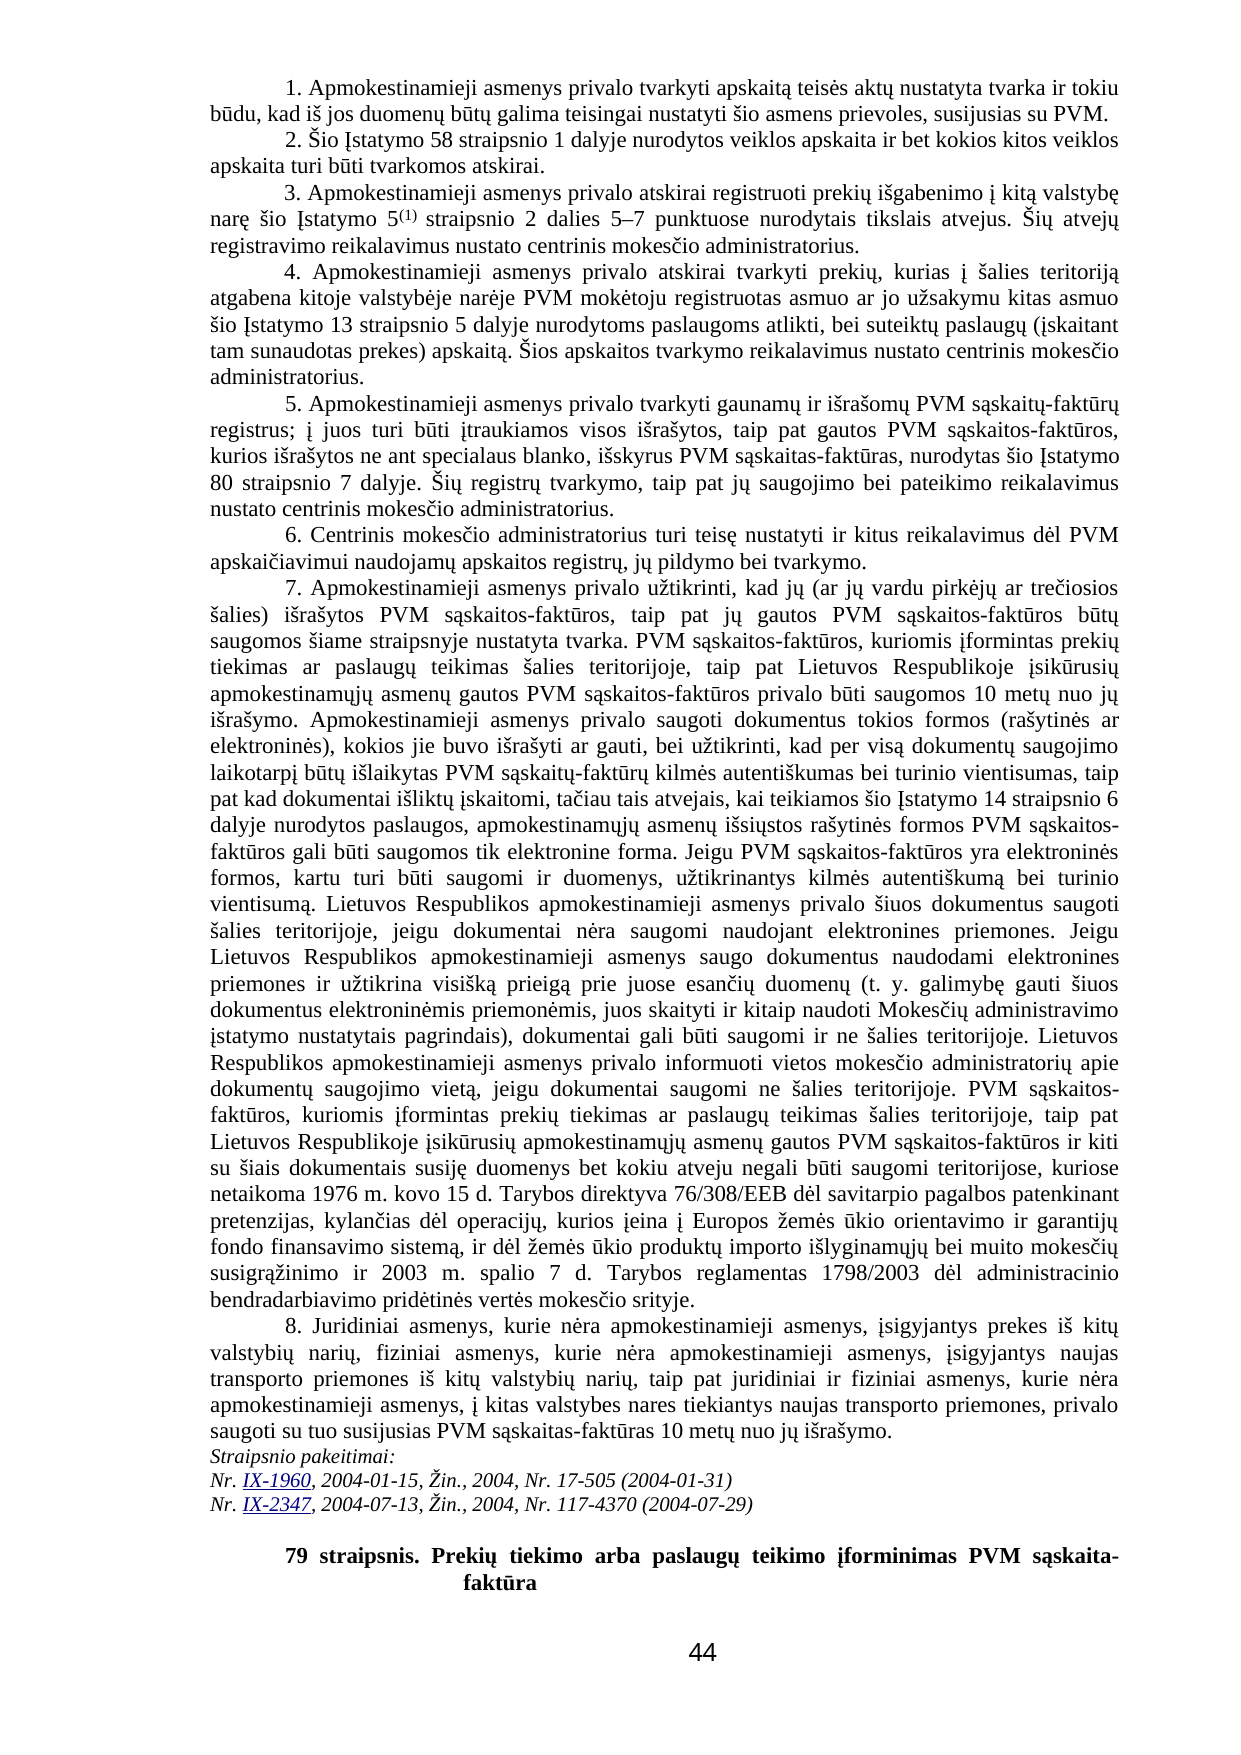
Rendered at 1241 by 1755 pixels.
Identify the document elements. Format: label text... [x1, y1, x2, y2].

text 8. Juridiniai asmenys, kurie nėra apmokestinamieji asmenys, įsigyjantys prekes iš kitų valstybių narių, fiziniai asmenys, kurie nėra apmokestinamieji asmenys, įsigyjantys naujas transporto priemones iš kitų valstybių narių, taip pat juridiniai ir fiziniai asmenys, kurie nėra apmokestinamieji asmenys, į kitas valstybes nares tiekiantys naujas transporto priemones, privalo saugoti su tuo susijusias PVM sąskaitas-faktūras 10 metų nuo jų išrašymo. [210, 1312, 1120, 1444]
text 1. Apmokestinamieji asmenys privalo tvarkyti apskaitą teisės aktų nustatyta tvarka ir tokiu būdu, kad iš jos duomenų būtų galima teisingai nustatyti šio asmens prievoles, susijusias su PVM. [210, 73, 1120, 126]
text Nr. IX-2347, 2004-07-13, Žin., 2004, Nr. 117-4370 (2004-07-29) [210, 1492, 1120, 1516]
text Nr. IX-1960, 2004-01-15, Žin., 2004, Nr. 17-505 (2004-01-31) [210, 1468, 1120, 1492]
text 5. Apmokestinamieji asmenys privalo tvarkyti gaunamų ir išrašomų PVM sąskaitų-faktūrų registrus; į juos turi būti įtraukiamos visos išrašytos, taip pat gautos PVM sąskaitos-faktūros, kurios išrašytos ne ant specialaus blanko, išskyrus PVM sąskaitas-faktūras, nurodytas šio Įstatymo 80 straipsnio 7 dalyje. Šių registrų tvarkymo, taip pat jų saugojimo bei pateikimo reikalavimus nustato centrinis mokesčio administratorius. [210, 390, 1120, 522]
text 6. Centrinis mokesčio administratorius turi teisę nustatyti ir kitus reikalavimus dėl PVM apskaičiavimui naudojamų apskaitos registrų, jų pildymo bei tvarkymo. [210, 522, 1120, 574]
text 2. Šio Įstatymo 58 straipsnio 1 dalyje nurodytos veiklos apskaita ir bet kokios kitos veiklos apskaita turi būti tvarkomos atskirai. [210, 126, 1120, 179]
text 3. Apmokestinamieji asmenys privalo atskirai registruoti prekių išgabenimo į kitą valstybę narę šio Įstatymo 5(1) straipsnio 2 dalies 5–7 punktuose nurodytais tikslais atvejus. Šių atvejų registravimo reikalavimus nustato centrinis mokesčio administratorius. [210, 179, 1120, 258]
text 79 straipsnis. Prekių tiekimo arba paslaugų teikimo įforminimas PVM sąskaita-faktūra [285, 1542, 1120, 1595]
text 4. Apmokestinamieji asmenys privalo atskirai tvarkyti prekių, kurias į šalies teritoriją atgabena kitoje valstybėje narėje PVM mokėtoju registruotas asmuo ar jo užsakymu kitas asmuo šio Įstatymo 13 straipsnio 5 dalyje nurodytoms paslaugoms atlikti, bei suteiktų paslaugų (įskaitant tam sunaudotas prekes) apskaitą. Šios apskaitos tvarkymo reikalavimus nustato centrinis mokesčio administratorius. [210, 258, 1120, 390]
text 7. Apmokestinamieji asmenys privalo užtikrinti, kad jų (ar jų vardu pirkėjų ar trečiosios šalies) išrašytos PVM sąskaitos-faktūros, taip pat jų gautos PVM sąskaitos-faktūros būtų saugomos šiame straipsnyje nustatyta tvarka. PVM sąskaitos-faktūros, kuriomis įformintas prekių tiekimas ar paslaugų teikimas šalies teritorijoje, taip pat Lietuvos Respublikoje įsikūrusių apmokestinamųjų asmenų gautos PVM sąskaitos-faktūros privalo būti saugomos 10 metų nuo jų išrašymo. Apmokestinamieji asmenys privalo saugoti dokumentus tokios formos (rašytinės ar elektroninės), kokios jie buvo išrašyti ar gauti, bei užtikrinti, kad per visą dokumentų saugojimo laikotarpį būtų išlaikytas PVM sąskaitų-faktūrų kilmės autentiškumas bei turinio vientisumas, taip pat kad dokumentai išliktų įskaitomi, tačiau tais atvejais, kai teikiamos šio Įstatymo 14 straipsnio 6 dalyje nurodytos paslaugos, apmokestinamųjų asmenų išsiųstos rašytinės formos PVM sąskaitos-faktūros gali būti saugomos tik elektronine forma. Jeigu PVM sąskaitos-faktūros yra elektroninės formos, kartu turi būti saugomi ir duomenys, užtikrinantys kilmės autentiškumą bei turinio vientisumą. Lietuvos Respublikos apmokestinamieji asmenys privalo šiuos dokumentus saugoti šalies teritorijoje, jeigu dokumentai nėra saugomi naudojant elektronines priemones. Jeigu Lietuvos Respublikos apmokestinamieji asmenys saugo dokumentus naudodami elektronines priemones ir užtikrina visišką prieigą prie juose esančių duomenų (t. y. galimybę gauti šiuos dokumentus elektroninėmis priemonėmis, juos skaityti ir kitaip naudoti Mokesčių administravimo įstatymo nustatytais pagrindais), dokumentai gali būti saugomi ir ne šalies teritorijoje. Lietuvos Respublikos apmokestinamieji asmenys privalo informuoti vietos mokesčio administratorių apie dokumentų saugojimo vietą, jeigu dokumentai saugomi ne šalies teritorijoje. PVM sąskaitos-faktūros, kuriomis įformintas prekių tiekimas ar paslaugų teikimas šalies teritorijoje, taip pat Lietuvos Respublikoje įsikūrusių apmokestinamųjų asmenų gautos PVM sąskaitos-faktūros ir kiti su šiais dokumentais susiję duomenys bet kokiu atveju negali būti saugomi teritorijose, kuriose netaikoma 1976 m. kovo 15 d. Tarybos direktyva 76/308/EEB dėl savitarpio pagalbos patenkinant pretenzijas, kylančias dėl operacijų, kurios įeina į Europos žemės ūkio orientavimo ir garantijų fondo finansavimo sistemą, ir dėl žemės ūkio produktų importo išlyginamųjų bei muito mokesčių susigrąžinimo ir 2003 m. spalio 7 d. Tarybos reglamentas 1798/2003 dėl administracinio bendradarbiavimo pridėtinės vertės mokesčio srityje. [210, 574, 1120, 1312]
text Straipsnio pakeitimai: [210, 1444, 1120, 1468]
